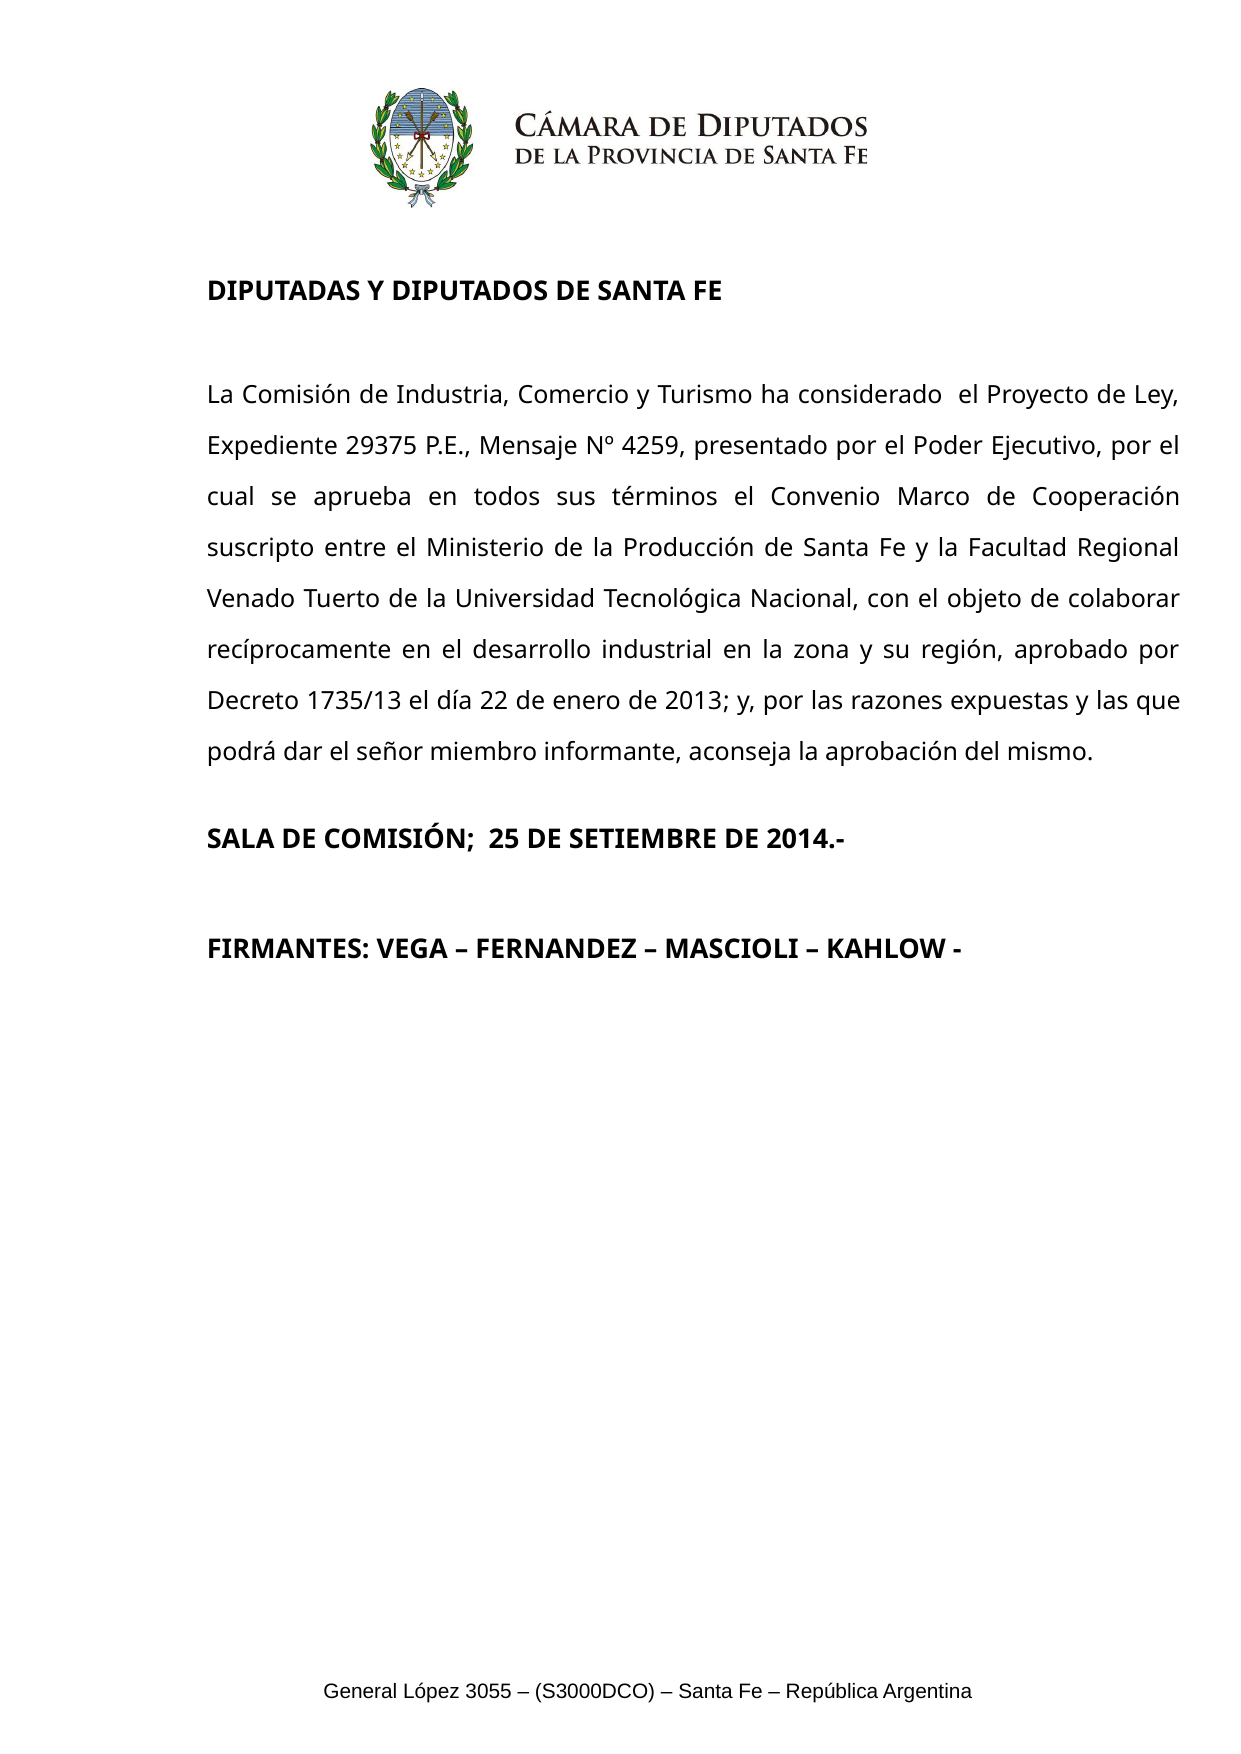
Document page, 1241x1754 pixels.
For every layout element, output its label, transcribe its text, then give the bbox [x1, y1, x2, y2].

text FIRMANTES: VEGA – FERNANDEZ – MASCIOLI – KAHLOW - [207, 930, 1181, 967]
text La Comisión de Industria, Comercio y Turismo ha considerado el Proyecto de Ley, Expediente 29375 P.E., Mensaje Nº 4259, presentado por el Poder Ejecutivo, por el cual se aprueba en todos sus términos el Convenio Marco de Cooperación suscripto entre el Ministerio de la Producción de Santa Fe y la Facultad Regional Venado Tuerto de la Universidad Tecnológica Nacional, con el objeto de colaborar recíprocamente en el desarrollo industrial en la zona y su región, aprobado por Decreto 1735/13 el día 22 de enero de 2013; y, por las razones expuestas y las que podrá dar el señor miembro informante, aconseja la aprobación del mismo. [207, 377, 1181, 768]
text DIPUTADAS Y DIPUTADOS DE SANTA FE [207, 272, 1181, 308]
picture [370, 88, 868, 212]
text SALA DE COMISIÓN; 25 DE SETIEMBRE DE 2014.- [207, 819, 1181, 856]
